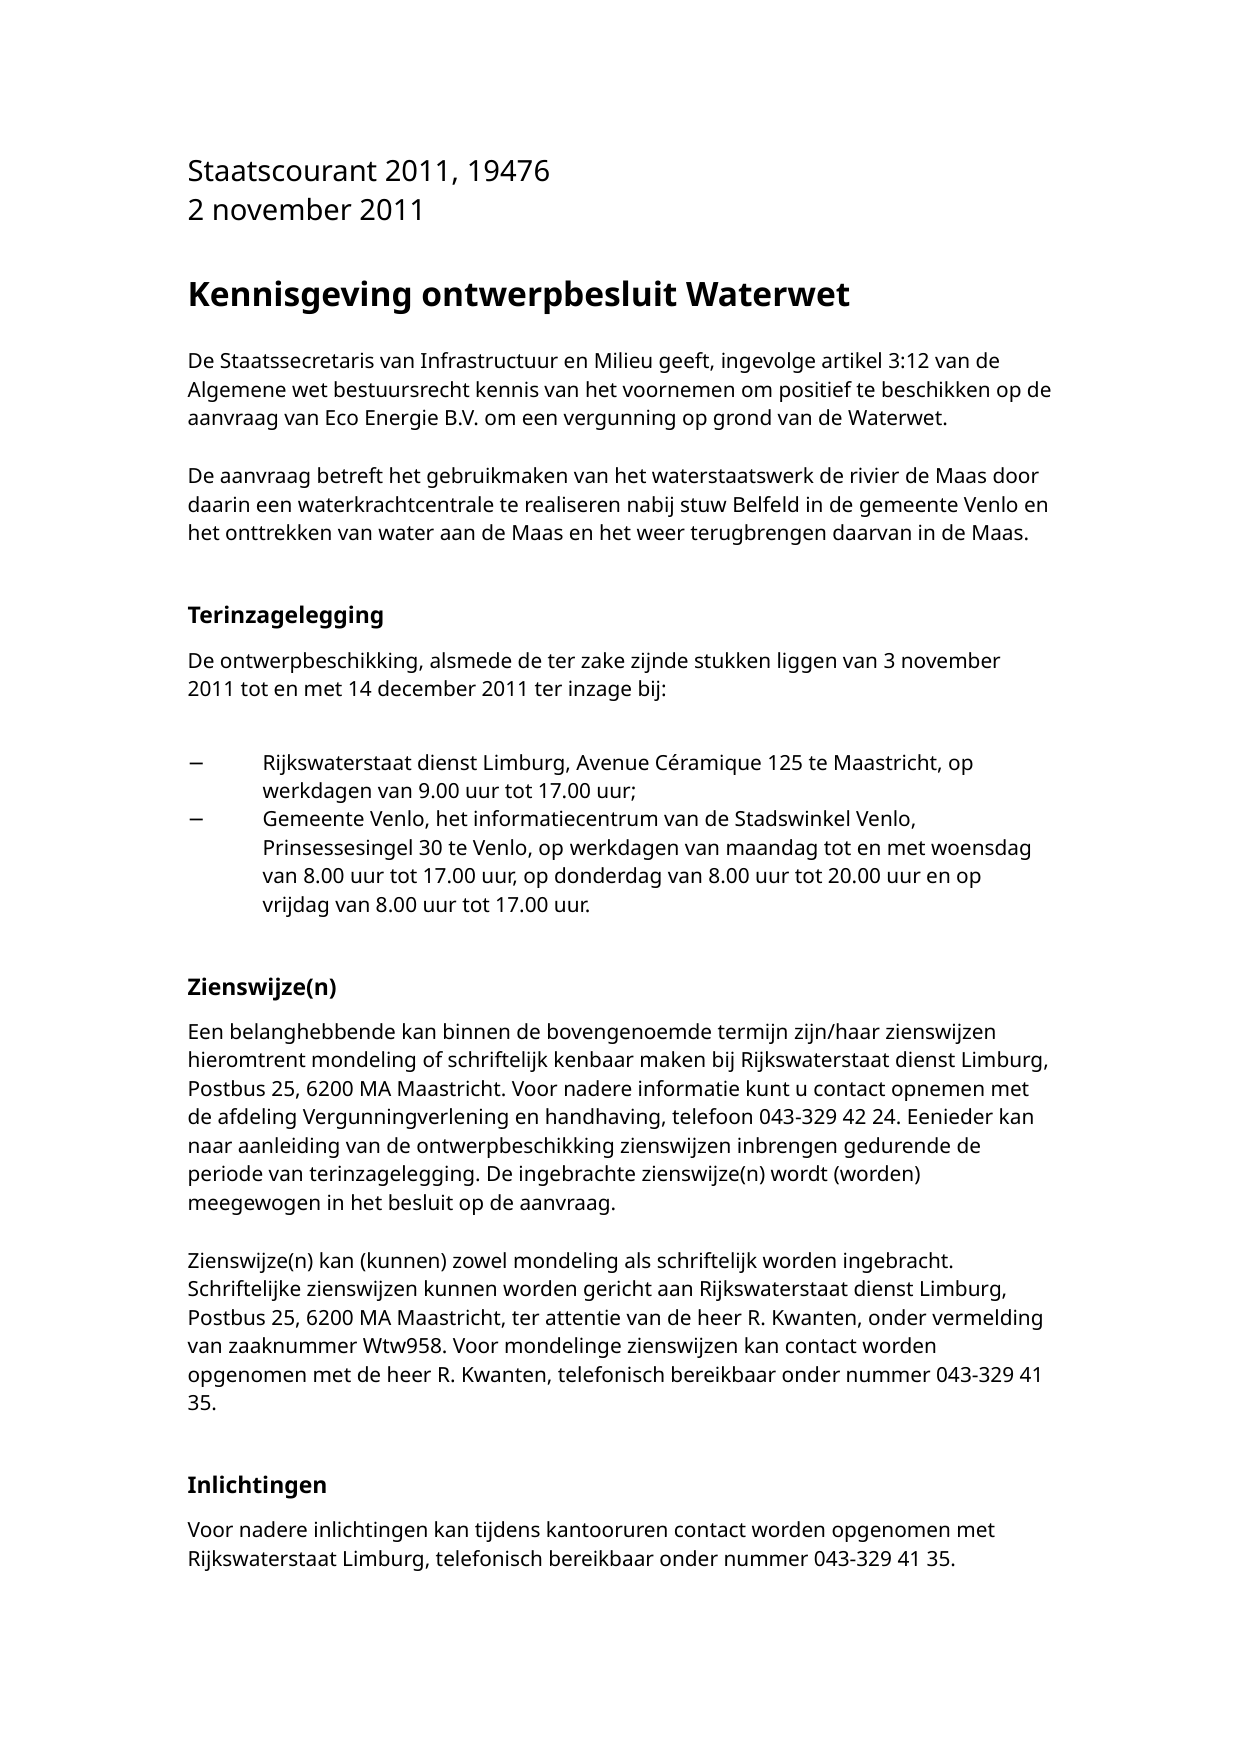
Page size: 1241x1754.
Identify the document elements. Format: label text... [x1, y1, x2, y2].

subtitle Zienswijze(n) [187, 971, 1053, 1002]
text De ontwerpbeschikking, alsmede de ter zake zijnde stukken liggen van 3 november 2011 tot en met 14 december 2011 ter inzage bij: [187, 646, 1053, 703]
list Rijkswaterstaat dienst Limburg, Avenue Céramique 125 te Maastricht, op werkdagen van 9.00 uur tot 17.00 uur; [187, 748, 1053, 804]
subtitle Kennisgeving ontwerpbesluit Waterwet [187, 271, 1053, 316]
text Zienswijze(n) kan (kunnen) zowel mondeling als schriftelijk worden ingebracht. Schriftelijke zienswijzen kunnen worden gericht aan Rijkswaterstaat dienst Limburg, Postbus 25, 6200 MA Maastricht, ter attentie van de heer R. Kwanten, onder vermelding van zaaknummer Wtw958. Voor mondelinge zienswijzen kan contact worden opgenomen met de heer R. Kwanten, telefonisch bereikbaar onder nummer 043-329 41 35. [187, 1246, 1053, 1417]
list Gemeente Venlo, het informatiecentrum van de Stadswinkel Venlo, Prinsessesingel 30 te Venlo, op werkdagen van maandag tot en met woensdag van 8.00 uur tot 17.00 uur, op donderdag van 8.00 uur tot 20.00 uur en op vrijdag van 8.00 uur tot 17.00 uur. [187, 804, 1053, 918]
subtitle Terinzagelegging [187, 599, 1053, 631]
text De Staatssecretaris van Infrastructuur en Milieu geeft, ingevolge artikel 3:12 van de Algemene wet bestuursrecht kennis van het voornemen om positief te beschikken op de aanvraag van Eco Energie B.V. om een vergunning op grond van de Waterwet. [187, 346, 1053, 432]
text Voor nadere inlichtingen kan tijdens kantooruren contact worden opgenomen met Rijkswaterstaat Limburg, telefonisch bereikbaar onder nummer 043-329 41 35. [187, 1515, 1053, 1572]
text De aanvraag betreft het gebruikmaken van het waterstaatswerk de rivier de Maas door daarin een waterkrachtcentrale te realiseren nabij stuw Belfeld in de gemeente Venlo en het onttrekken van water aan de Maas en het weer terugbrengen daarvan in de Maas. [187, 462, 1053, 547]
text Een belanghebbende kan binnen de bovengenoemde termijn zijn/haar zienswijzen hieromtrent mondeling of schriftelijk kenbaar maken bij Rijkswaterstaat dienst Limburg, Postbus 25, 6200 MA Maastricht. Voor nadere informatie kunt u contact opnemen met de afdeling Vergunningverlening en handhaving, telefoon 043-329 42 24. Eenieder kan naar aanleiding van de ontwerpbeschikking zienswijzen inbrengen gedurende de periode van terinzagelegging. De ingebrachte zienswijze(n) wordt (worden) meegewogen in het besluit op de aanvraag. [187, 1017, 1053, 1216]
text Staatscourant 2011, 19476 [187, 150, 1053, 190]
text 2 november 2011 [187, 190, 1053, 229]
subtitle Inlichtingen [187, 1469, 1053, 1500]
